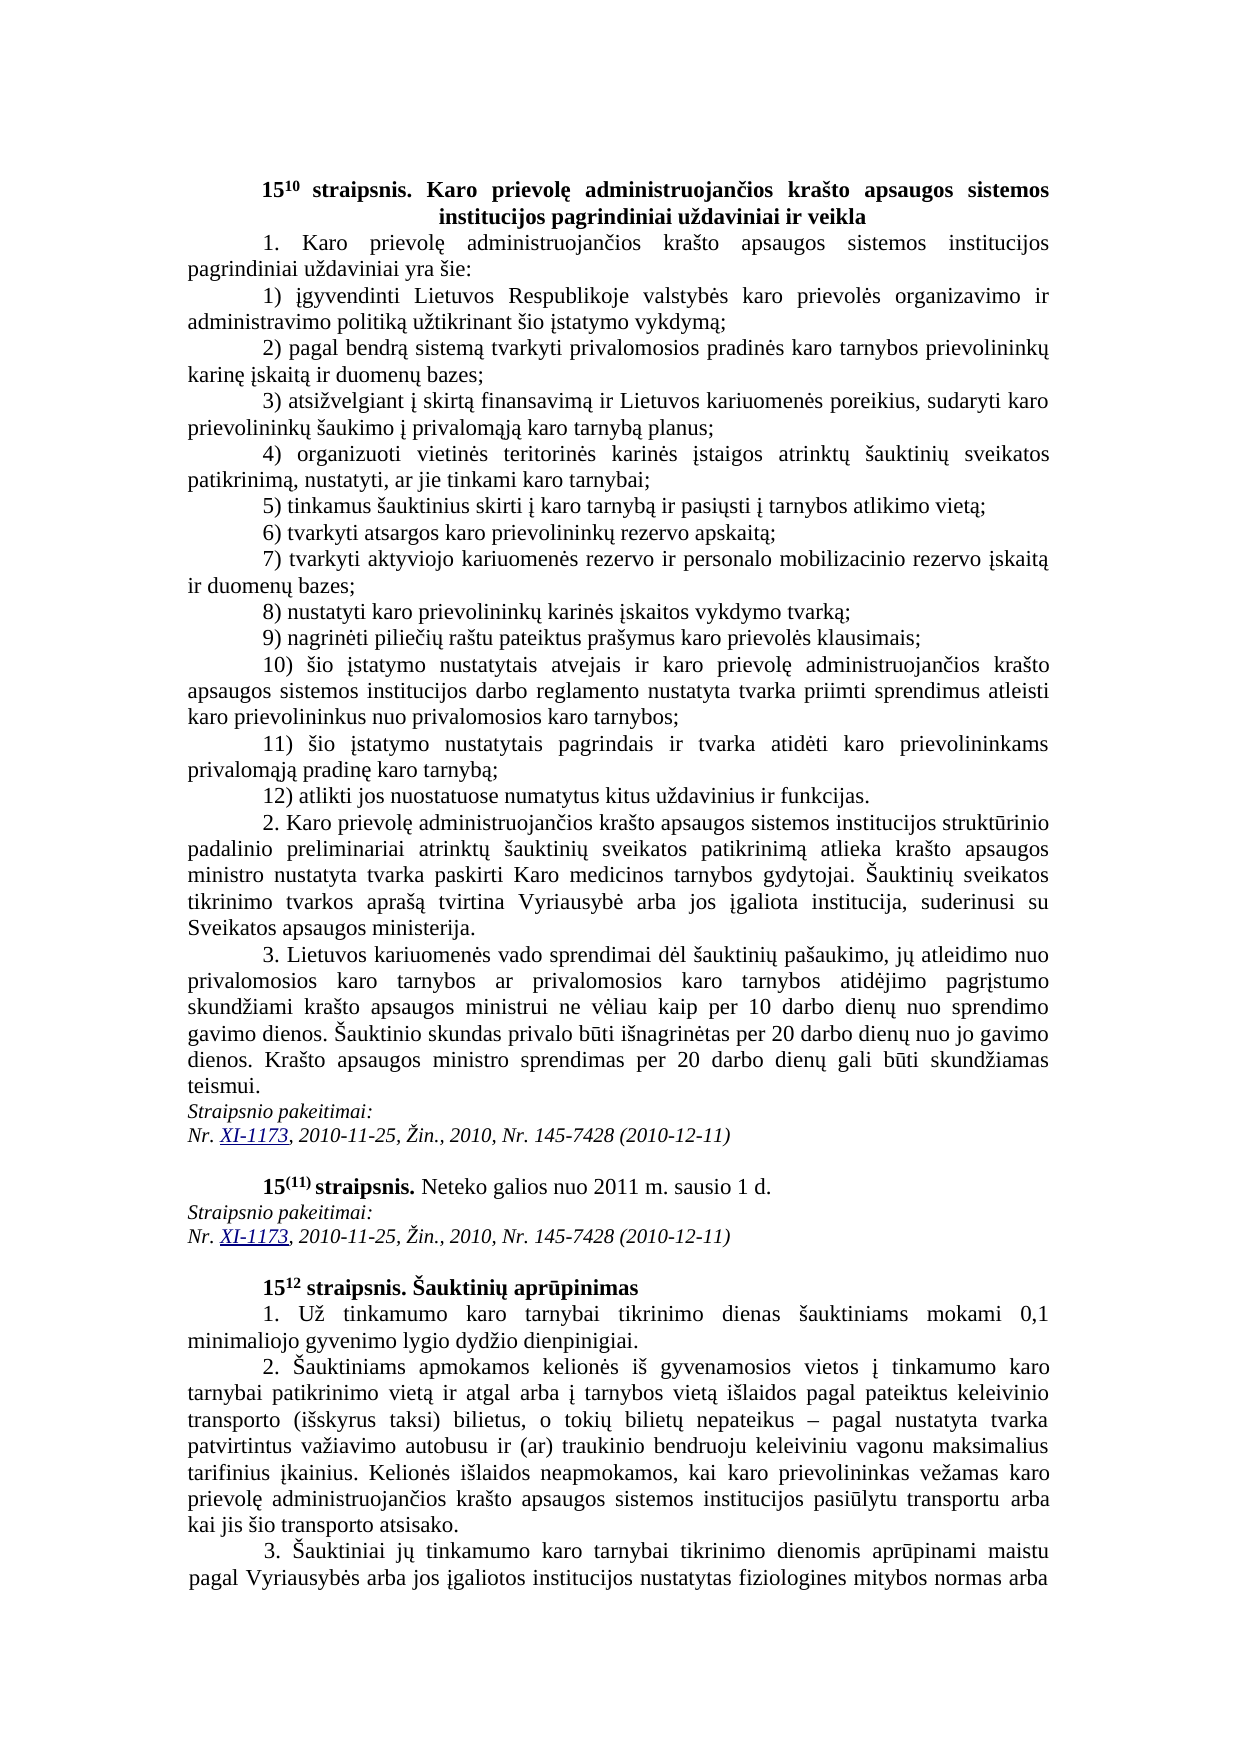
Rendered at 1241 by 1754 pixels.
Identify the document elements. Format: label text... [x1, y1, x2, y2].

text 1512 straipsnis. Šauktinių aprūpinimas [187, 1274, 1050, 1300]
text Nr. XI-1173, 2010-11-25, Žin., 2010, Nr. 145-7428 (2010-12-11) [187, 1123, 1050, 1147]
text 2. Šauktiniams apmokamos kelionės iš gyvenamosios vietos į tinkamumo karo tarnybai patikrinimo vietą ir atgal arba į tarnybos vietą išlaidos pagal pateiktus keleivinio transporto (išskyrus taksi) bilietus, o tokių bilietų nepateikus – pagal nustatyta tvarka patvirtintus važiavimo autobusu ir (ar) traukinio bendruoju keleiviniu vagonu maksimalius tarifinius įkainius. Kelionės išlaidos neapmokamos, kai karo prievolininkas vežamas karo prievolę administruojančios krašto apsaugos sistemos institucijos pasiūlytu transportu arba kai jis šio transporto atsisako. [187, 1353, 1050, 1538]
text Straipsnio pakeitimai: [187, 1199, 1050, 1224]
text 9) nagrinėti piliečių raštu pateiktus prašymus karo prievolės klausimais; [187, 624, 1050, 651]
text 2. Karo prievolę administruojančios krašto apsaugos sistemos institucijos struktūrinio padalinio preliminariai atrinktų šauktinių sveikatos patikrinimą atlieka krašto apsaugos ministro nustatyta tvarka paskirti Karo medicinos tarnybos gydytojai. Šauktinių sveikatos tikrinimo tvarkos aprašą tvirtina Vyriausybė arba jos įgaliota institucija, suderinusi su Sveikatos apsaugos ministerija. [187, 809, 1050, 941]
text 10) šio įstatymo nustatytais atvejais ir karo prievolę administruojančios krašto apsaugos sistemos institucijos darbo reglamento nustatyta tvarka priimti sprendimus atleisti karo prievolininkus nuo privalomosios karo tarnybos; [187, 651, 1050, 730]
text 5) tinkamus šauktinius skirti į karo tarnybą ir pasiųsti į tarnybos atlikimo vietą; [187, 493, 1050, 519]
text Nr. XI-1173, 2010-11-25, Žin., 2010, Nr. 145-7428 (2010-12-11) [187, 1224, 1050, 1248]
text 1510 straipsnis. Karo prievolę administruojančios krašto apsaugos sistemos institucijos pagrindiniai uždaviniai ir veikla [261, 176, 1050, 229]
text Straipsnio pakeitimai: [187, 1099, 1050, 1123]
text 3) atsižvelgiant į skirtą finansavimą ir Lietuvos kariuomenės poreikius, sudaryti karo prievolininkų šaukimo į privalomąją karo tarnybą planus; [187, 387, 1050, 440]
text 3. Šauktiniai jų tinkamumo karo tarnybai tikrinimo dienomis aprūpinami maistu pagal Vyriausybės arba jos įgaliotos institucijos nustatytas fiziologines mitybos normas arba [189, 1538, 1050, 1590]
text 8) nustatyti karo prievolininkų karinės įskaitos vykdymo tvarką; [187, 598, 1050, 624]
text 2) pagal bendrą sistemą tvarkyti privalomosios pradinės karo tarnybos prievolininkų karinę įskaitą ir duomenų bazes; [187, 334, 1050, 387]
text 11) šio įstatymo nustatytais pagrindais ir tvarka atidėti karo prievolininkams privalomąją pradinę karo tarnybą; [187, 730, 1050, 782]
text 12) atlikti jos nuostatuose numatytus kitus uždavinius ir funkcijas. [187, 782, 1050, 809]
text 7) tvarkyti aktyviojo kariuomenės rezervo ir personalo mobilizacinio rezervo įskaitą ir duomenų bazes; [187, 545, 1050, 598]
text 4) organizuoti vietinės teritorinės karinės įstaigos atrinktų šauktinių sveikatos patikrinimą, nustatyti, ar jie tinkami karo tarnybai; [187, 440, 1050, 493]
text 3. Lietuvos kariuomenės vado sprendimai dėl šauktinių pašaukimo, jų atleidimo nuo privalomosios karo tarnybos ar privalomosios karo tarnybos atidėjimo pagrįstumo skundžiami krašto apsaugos ministrui ne vėliau kaip per 10 darbo dienų nuo sprendimo gavimo dienos. Šauktinio skundas privalo būti išnagrinėtas per 20 darbo dienų nuo jo gavimo dienos. Krašto apsaugos ministro sprendimas per 20 darbo dienų gali būti skundžiamas teismui. [187, 941, 1050, 1099]
text 1) įgyvendinti Lietuvos Respublikoje valstybės karo prievolės organizavimo ir administravimo politiką užtikrinant šio įstatymo vykdymą; [187, 282, 1050, 334]
text 1. Karo prievolę administruojančios krašto apsaugos sistemos institucijos pagrindiniai uždaviniai yra šie: [187, 229, 1050, 282]
text 6) tvarkyti atsargos karo prievolininkų rezervo apskaitą; [187, 519, 1050, 545]
text 1. Už tinkamumo karo tarnybai tikrinimo dienas šauktiniams mokami 0,1 minimaliojo gyvenimo lygio dydžio dienpinigiai. [187, 1300, 1050, 1353]
text 15(11) straipsnis. Neteko galios nuo 2011 m. sausio 1 d. [187, 1173, 1050, 1199]
